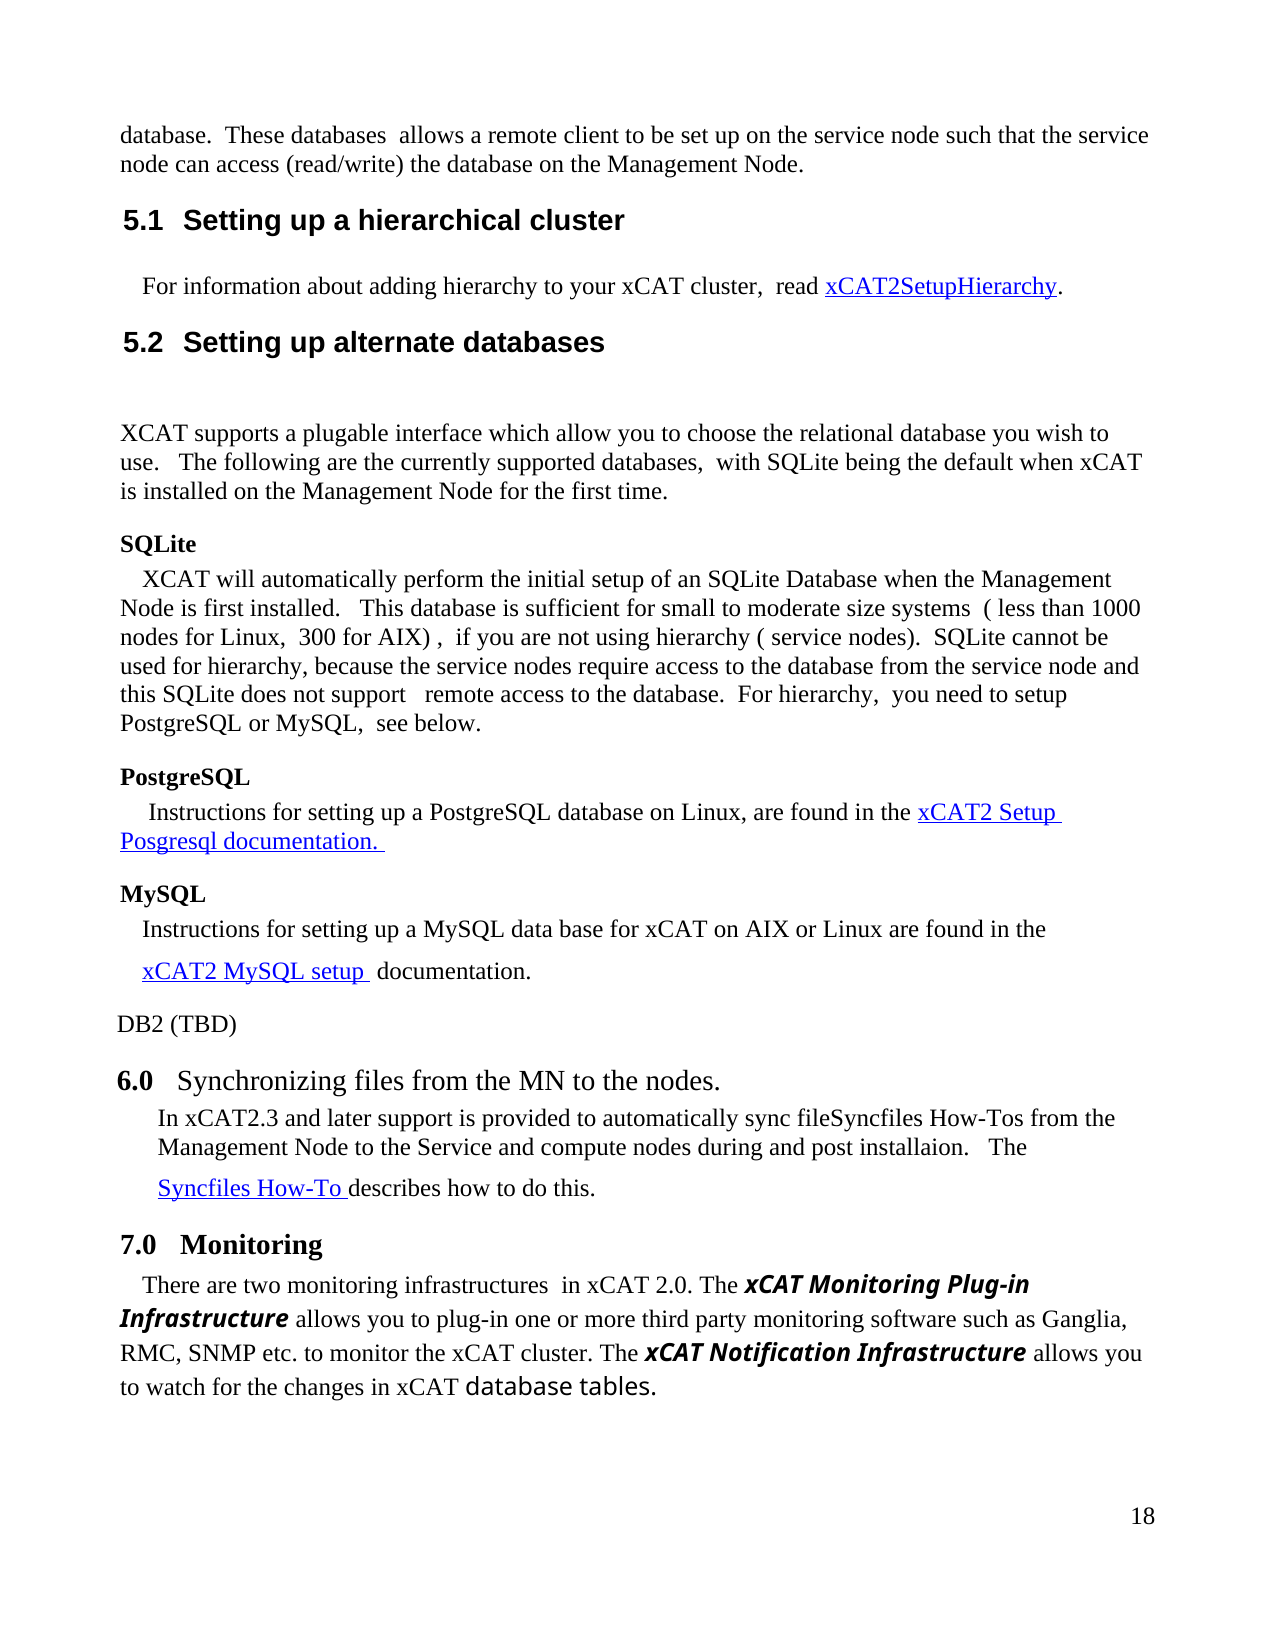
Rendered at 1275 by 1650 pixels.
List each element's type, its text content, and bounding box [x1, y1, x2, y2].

subtitle Synchronizing files from the MN to the nodes. [117, 1063, 1155, 1097]
subtitle PostgreSQL [120, 762, 1155, 791]
text Syncfiles How-To describes how to do this. [157, 1173, 1155, 1202]
text database. These databases allows a remote client to be set up on the service node such that the service node can access (read/write) the database on the Management Node. [120, 120, 1155, 177]
text Instructions for setting up a MySQL data base for xCAT on AIX or Linux are found in the [120, 914, 1155, 943]
text In xCAT2.3 and later support is provided to automatically sync fileSyncfiles How-Tos from the Management Node to the Service and compute nodes during and post installaion. The [157, 1103, 1155, 1161]
text There are two monitoring infrastructures in xCAT 2.0. The xCAT Monitoring Plug-in Infrastructure allows you to plug-in one or more third party monitoring software such as Ganglia, RMC, SNMP etc. to monitor the xCAT cluster. The xCAT Notification Infrastructure allows you to watch for the changes in xCAT database tables. [120, 1267, 1155, 1403]
subtitle Monitoring [120, 1227, 1155, 1260]
subtitle SQLite [120, 529, 1155, 558]
text xCAT2 MySQL setup documentation. [120, 956, 1155, 984]
text For information about adding hierarchy to your xCAT cluster, read xCAT2SetupHierarchy. [120, 271, 1155, 300]
subtitle Setting up a hierarchical cluster [123, 202, 1155, 236]
text XCAT will automatically perform the initial setup of an SQLite Database when the Management Node is first installed. This database is sufficient for small to moderate size systems ( less than 1000 nodes for Linux, 300 for AIX) , if you are not using hierarchy ( service nodes). SQLite cannot be used for hierarchy, because the service nodes require access to the database from the service node and this SQLite does not support remote access to the database. For hierarchy, you need to setup PostgreSQL or MySQL, see below. [120, 564, 1155, 737]
subtitle DB2 (TBD) [117, 1009, 1155, 1038]
text Instructions for setting up a PostgreSQL database on Linux, are found in the xCAT2 Setup Posgresql documentation. [120, 797, 1155, 854]
subtitle Setting up alternate databases [123, 325, 1155, 358]
subtitle MySQL [120, 879, 1155, 908]
text XCAT supports a plugable interface which allow you to choose the relational database you wish to use. The following are the currently supported databases, with SQLite being the default when xCAT is installed on the Management Node for the first time. [120, 418, 1155, 504]
